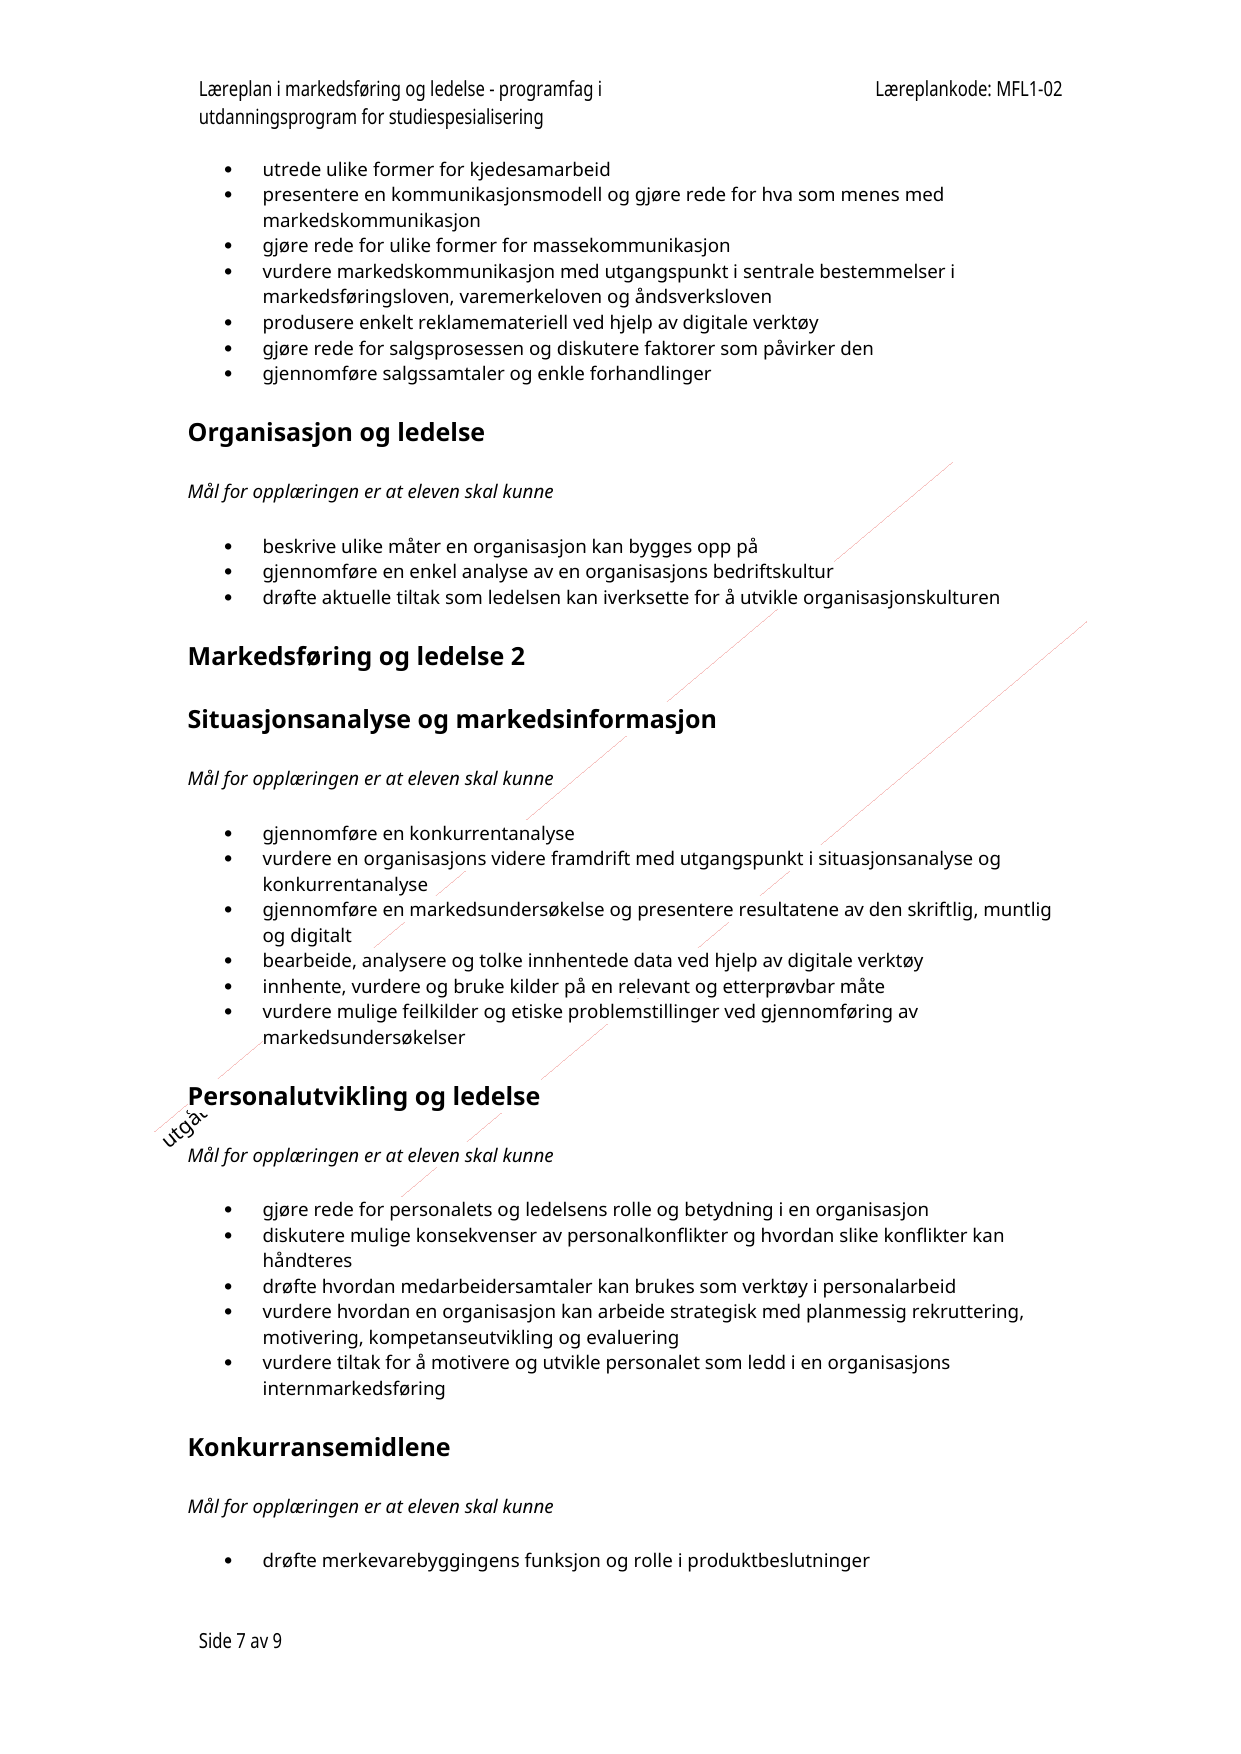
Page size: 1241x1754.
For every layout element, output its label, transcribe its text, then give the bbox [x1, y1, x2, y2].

list utrede ulike former for kjedesamarbeid [611, 156, 1053, 182]
subtitle Markedsføring og ledelse 2 [703, 639, 1053, 673]
subtitle Konkurransemidlene [451, 1430, 1053, 1464]
list gjennomføre salgssamtaler og enkle forhandlinger [712, 360, 1053, 386]
subtitle Situasjonsanalyse og markedsinformasjon [952, 702, 1053, 736]
list vurdere en organisasjons videre framdrift med utgangspunkt i situasjonsanalyse og konkurrentanalyse [437, 871, 788, 896]
list gjennomføre en konkurrentanalyse [225, 820, 263, 845]
text Mål for opplæringen er at eleven skal kunne [561, 478, 932, 504]
list innhente, vurdere og bruke kilder på en relevant og etterprøvbar måte [886, 973, 1053, 998]
list bearbeide, analysere og tolke innhentede data ved hjelp av digitale verktøy [699, 947, 1053, 973]
list gjøre rede for ulike former for massekommunikasjon [731, 233, 1053, 258]
list gjennomføre en konkurrentanalyse [822, 820, 1053, 845]
text Mål for opplæringen er at eleven skal kunne [886, 765, 1053, 791]
list diskutere mulige konsekvenser av personalkonflikter og hvordan slike konflikter kan håndteres [225, 1222, 263, 1273]
list bearbeide, analysere og tolke innhentede data ved hjelp av digitale verktøy [225, 947, 373, 973]
text Mål for opplæringen er at eleven skal kunne [561, 1493, 1053, 1519]
list drøfte merkevarebyggingens funksjon og rolle i produktbeslutninger [870, 1548, 1053, 1573]
list vurdere mulige feilkilder og etiske problemstillinger ved gjennomføring av markedsundersøkelser [225, 998, 312, 1049]
list beskrive ulike måter en organisasjon kan bygges opp på [840, 533, 1053, 558]
list gjennomføre salgssamtaler og enkle forhandlinger [225, 360, 263, 386]
list utrede ulike former for kjedesamarbeid [225, 156, 263, 182]
list presentere en kommunikasjonsmodell og gjøre rede for hva som menes med markedskommunikasjon [225, 182, 263, 233]
subtitle Markedsføring og ledelse 2 [1027, 651, 1053, 673]
list gjennomføre en markedsundersøkelse og presentere resultatene av den skriftlig, muntlig og digitalt [701, 896, 1053, 947]
list vurdere markedskommunikasjon med utgangspunkt i sentrale bestemmelser i markedsføringsloven, varemerkeloven og åndsverksloven [772, 258, 1053, 309]
list diskutere mulige konsekvenser av personalkonflikter og hvordan slike konflikter kan håndteres [352, 1222, 1053, 1273]
list vurdere tiltak for å motivere og utvikle personalet som ledd i en organisasjons internmarkedsføring [446, 1350, 1053, 1401]
subtitle Markedsføring og ledelse 2 [525, 639, 740, 673]
list [834, 558, 1053, 584]
list vurdere hvordan en organisasjon kan arbeide strategisk med planmessig rekruttering, motivering, kompetanseutvikling og evaluering [679, 1299, 1053, 1350]
list gjøre rede for salgsprosessen og diskutere faktorer som påvirker den [874, 335, 1053, 360]
list presentere en kommunikasjonsmodell og gjøre rede for hva som menes med markedskommunikasjon [481, 182, 1053, 233]
text Mål for opplæringen er at eleven skal kunne [561, 1142, 1053, 1167]
list gjennomføre en konkurrentanalyse [575, 820, 848, 845]
text Mål for opplæringen er at eleven skal kunne [904, 478, 1053, 504]
list vurdere mulige feilkilder og etiske problemstillinger ved gjennomføring av markedsundersøkelser [579, 998, 1053, 1049]
list gjennomføre en markedsundersøkelse og presentere resultatene av den skriftlig, muntlig og digitalt [376, 922, 727, 947]
text Mål for opplæringen er at eleven skal kunne [562, 765, 914, 791]
subtitle Organisasjon og ledelse [485, 415, 1053, 449]
list vurdere mulige feilkilder og etiske problemstillinger ved gjennomføring av markedsundersøkelser [465, 1024, 605, 1049]
list vurdere en organisasjons videre framdrift med utgangspunkt i situasjonsanalyse og konkurrentanalyse [761, 845, 1053, 896]
list gjennomføre en enkel analyse av en organisasjons bedriftskultur [225, 558, 836, 584]
list drøfte hvordan medarbeidersamtaler kan brukes som verktøy i personalarbeid [957, 1273, 1053, 1299]
list gjøre rede for personalets og ledelsens rolle og betydning i en organisasjon [929, 1197, 1053, 1222]
list beskrive ulike måter en organisasjon kan bygges opp på [758, 533, 866, 558]
subtitle Personalutvikling og ledelse [541, 1079, 1053, 1113]
subtitle Situasjonsanalyse og markedsinformasjon [717, 702, 989, 736]
list produsere enkelt reklamemateriell ved hjelp av digitale verktøy [819, 309, 1053, 335]
